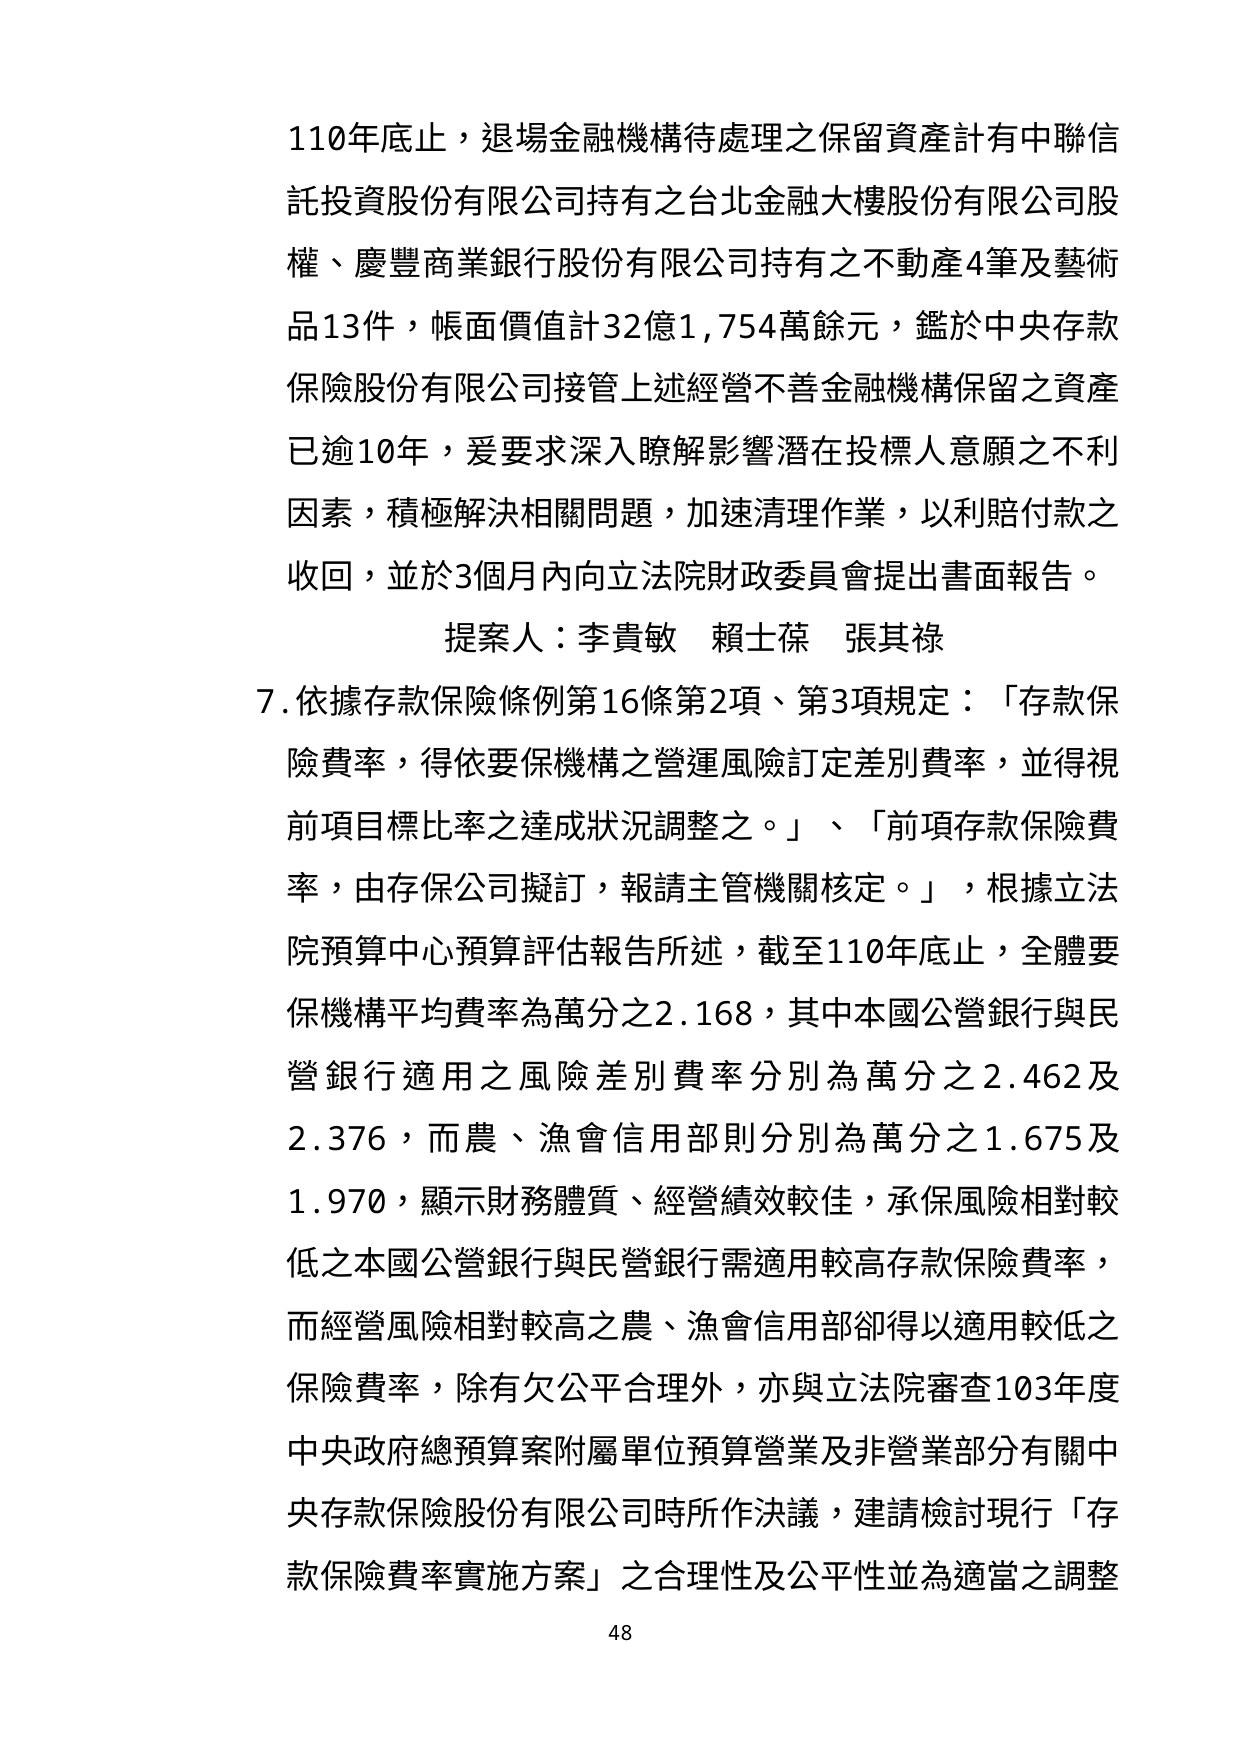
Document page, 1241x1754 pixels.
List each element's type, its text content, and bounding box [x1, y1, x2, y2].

subtitle 110年底止，退場金融機構待處理之保留資產計有中聯信託投資股份有限公司持有之台北金融大樓股份有限公司股權、慶豐商業銀行股份有限公司持有之不動產4筆及藝術品13件，帳面價值計32億1,754萬餘元，鑑於中央存款保險股份有限公司接管上述經營不善金融機構保留之資產已逾10年，爰要求深入瞭解影響潛在投標人意願之不利因素，積極解決相關問題，加速清理作業，以利賠付款之收回，並於3個月內向立法院財政委員會提出書面報告。 [120, 94, 1120, 594]
subtitle 7.依據存款保險條例第16條第2項、第3項規定：「存款保險費率，得依要保機構之營運風險訂定差別費率，並得視前項目標比率之達成狀況調整之。」、「前項存款保險費率，由存保公司擬訂，報請主管機關核定。」，根據立法院預算中心預算評估報告所述，截至110年底止，全體要保機構平均費率為萬分之2.168，其中本國公營銀行與民營銀行適用之風險差別費率分別為萬分之2.462及2.376，而農、漁會信用部則分別為萬分之1.675及1.970，顯示財務體質、經營績效較佳，承保風險相對較低之本國公營銀行與民營銀行需適用較高存款保險費率，而經營風險相對較高之農、漁會信用部卻得以適用較低之保險費率，除有欠公平合理外，亦與立法院審查103年度中央政府總預算案附屬單位預算營業及非營業部分有關中央存款保險股份有限公司時所作決議，建請檢討現行「存款保險費率實施方案」之合理性及公平性並為適當之調整 [120, 657, 1120, 1594]
subtitle 提案人：李貴敏 賴士葆 張其祿 [244, 594, 1120, 657]
